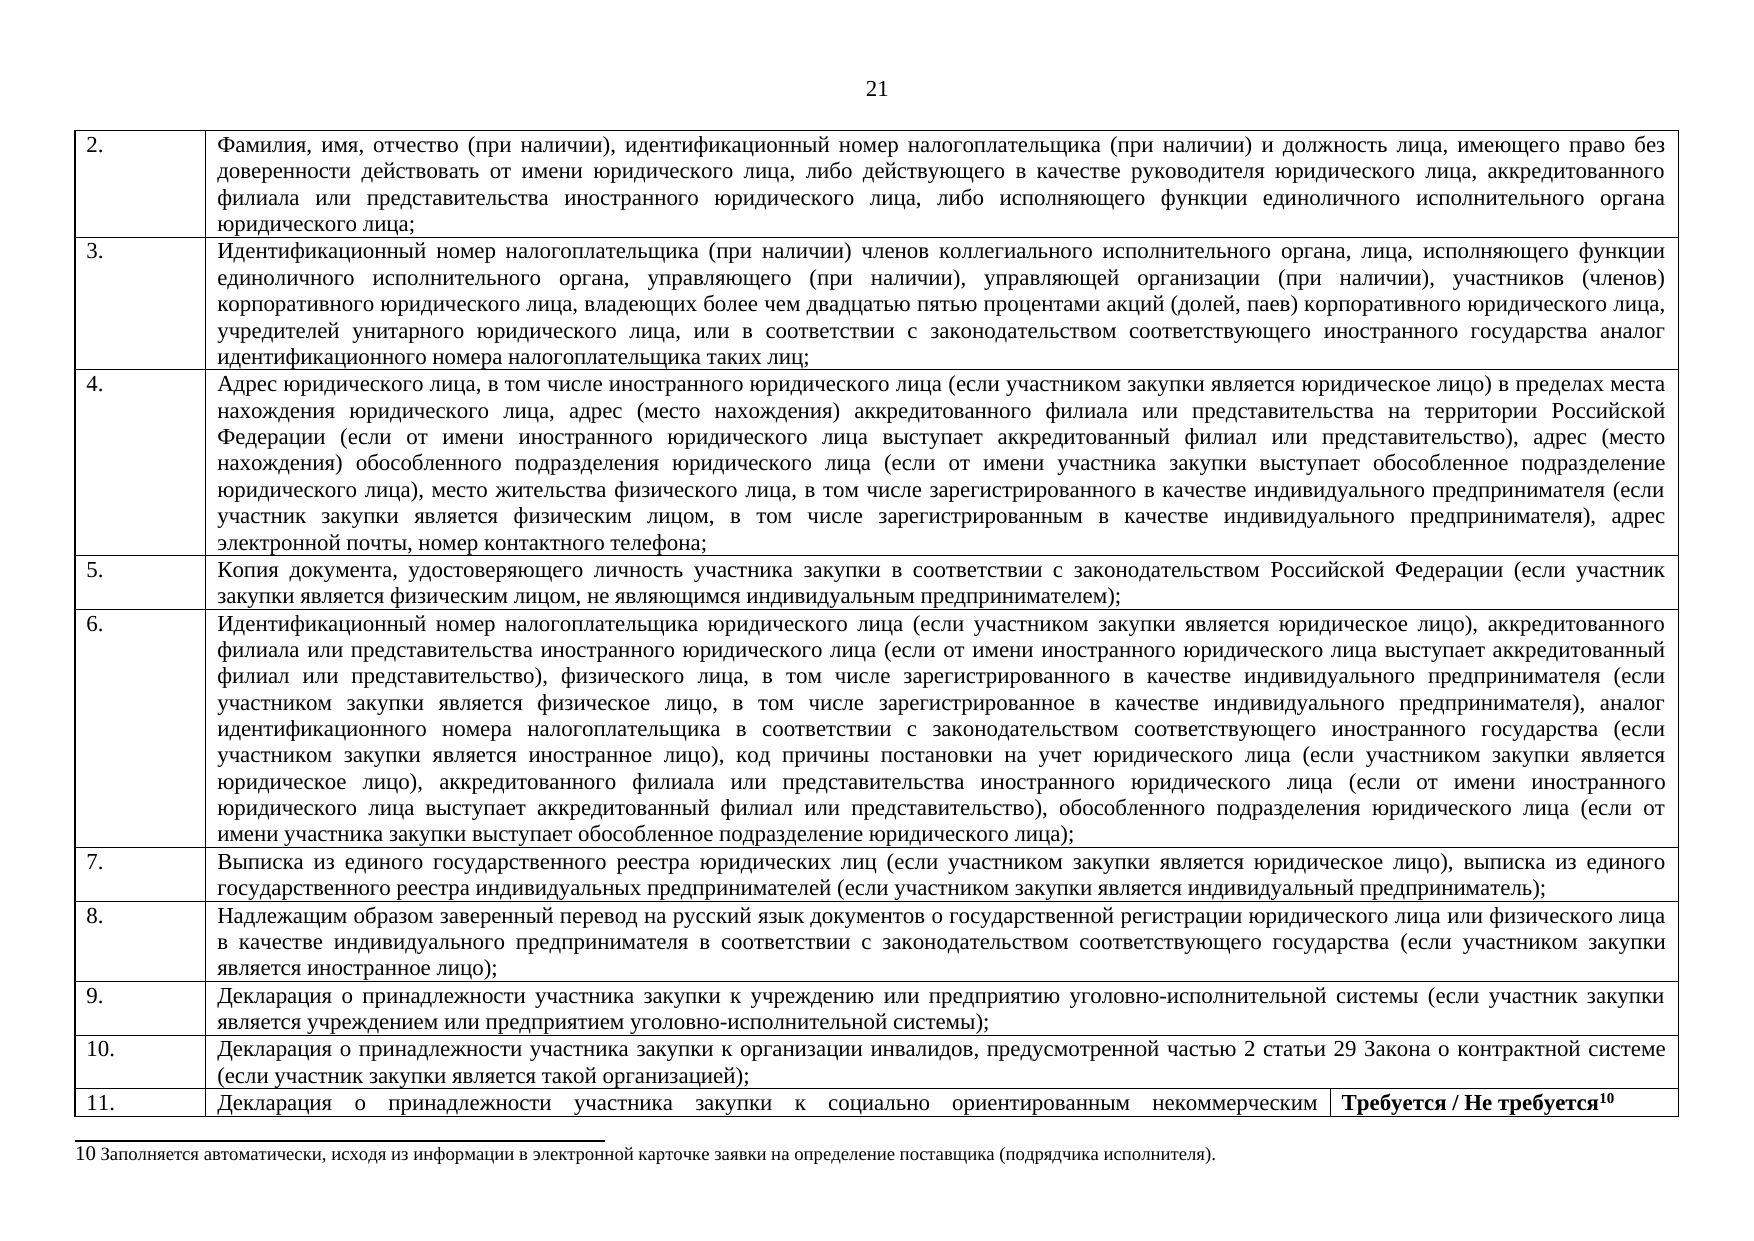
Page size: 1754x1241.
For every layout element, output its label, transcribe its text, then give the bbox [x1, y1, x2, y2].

table_cell [76, 848, 205, 901]
table_cell [76, 238, 205, 369]
table_cell Идентификационный номер налогоплательщика юридического лица (если участником закупки является юридическое лицо), аккредитованного филиала или представительства иностранного юридического лица (если от имени иностранного юридического лица выступает аккредитованный филиал или представительство), физического лица, в том числе зарегистрированного в качестве индивидуального предпринимателя (если участником закупки является физическое лицо, в том числе зарегистрированное в качестве индивидуального предпринимателя), аналог идентификационного номера налогоплательщика в соответствии с законодательством соответствующего иностранного государства (если участником закупки является иностранное лицо), код причины постановки на учет юридического лица (если участником закупки является юридическое лицо), аккредитованного филиала или представительства иностранного юридического лица (если от имени иностранного юридического лица выступает аккредитованный филиал или представительство), обособленного подразделения юридического лица (если от имени участника закупки выступает обособленное подразделение юридического лица); [206, 610, 1678, 847]
table_cell Фамилия, имя, отчество (при наличии), идентификационный номер налогоплательщика (при наличии) и должность лица, имеющего право без доверенности действовать от имени юридического лица, либо действующего в качестве руководителя юридического лица, аккредитованного филиала или представительства иностранного юридического лица, либо исполняющего функции единоличного исполнительного органа юридического лица; [206, 131, 1678, 237]
table_cell [76, 556, 205, 609]
table_cell Копия документа, удостоверяющего личность участника закупки в соответствии с законодательством Российской Федерации (если участник закупки является физическим лицом, не являющимся индивидуальным предпринимателем); [206, 556, 1678, 609]
table_cell [76, 610, 205, 847]
table_cell Адрес юридического лица, в том числе иностранного юридического лица (если участником закупки является юридическое лицо) в пределах места нахождения юридического лица, адрес (место нахождения) аккредитованного филиала или представительства на территории Российской Федерации (если от имени иностранного юридического лица выступает аккредитованный филиал или представительство), адрес (место нахождения) обособленного подразделения юридического лица (если от имени участника закупки выступает обособленное подразделение юридического лица), место жительства физического лица, в том числе зарегистрированного в качестве индивидуального предпринимателя (если участник закупки является физическим лицом, в том числе зарегистрированным в качестве индивидуального предпринимателя), адрес электронной почты, номер контактного телефона; [206, 370, 1678, 555]
table_cell [76, 370, 205, 555]
table_cell [76, 131, 205, 237]
table_cell Надлежащим образом заверенный перевод на русский язык документов о государственной регистрации юридического лица или физического лица в качестве индивидуального предпринимателя в соответствии с законодательством соответствующего государства (если участником закупки является иностранное лицо); [206, 902, 1678, 981]
table_cell [76, 1089, 205, 1116]
table_cell [76, 902, 205, 981]
table_cell Декларация о принадлежности участника закупки к социально ориентированным некоммерческим [206, 1089, 1330, 1116]
table_cell [76, 1036, 205, 1088]
table_cell [76, 982, 205, 1034]
table_cell Идентификационный номер налогоплательщика (при наличии) членов коллегиального исполнительного органа, лица, исполняющего функции единоличного исполнительного органа, управляющего (при наличии), управляющей организации (при наличии), участников (членов) корпоративного юридического лица, владеющих более чем двадцатью пятью процентами акций (долей, паев) корпоративного юридического лица, учредителей унитарного юридического лица, или в соответствии с законодательством соответствующего иностранного государства аналог идентификационного номера налогоплательщика таких лиц; [206, 238, 1678, 369]
table_cell Декларация о принадлежности участника закупки к учреждению или предприятию уголовно-исполнительной системы (если участник закупки является учреждением или предприятием уголовно-исполнительной системы); [206, 982, 1678, 1034]
table_cell Требуется / Не требуется [1331, 1089, 1678, 1116]
table_cell Декларация о принадлежности участника закупки к организации инвалидов, предусмотренной частью 2 статьи 29 Закона о контрактной системе (если участник закупки является такой организацией); [206, 1036, 1678, 1088]
table_cell Выписка из единого государственного реестра юридических лиц (если участником закупки является юридическое лицо), выписка из единого государственного реестра индивидуальных предпринимателей (если участником закупки является индивидуальный предприниматель); [206, 848, 1678, 901]
